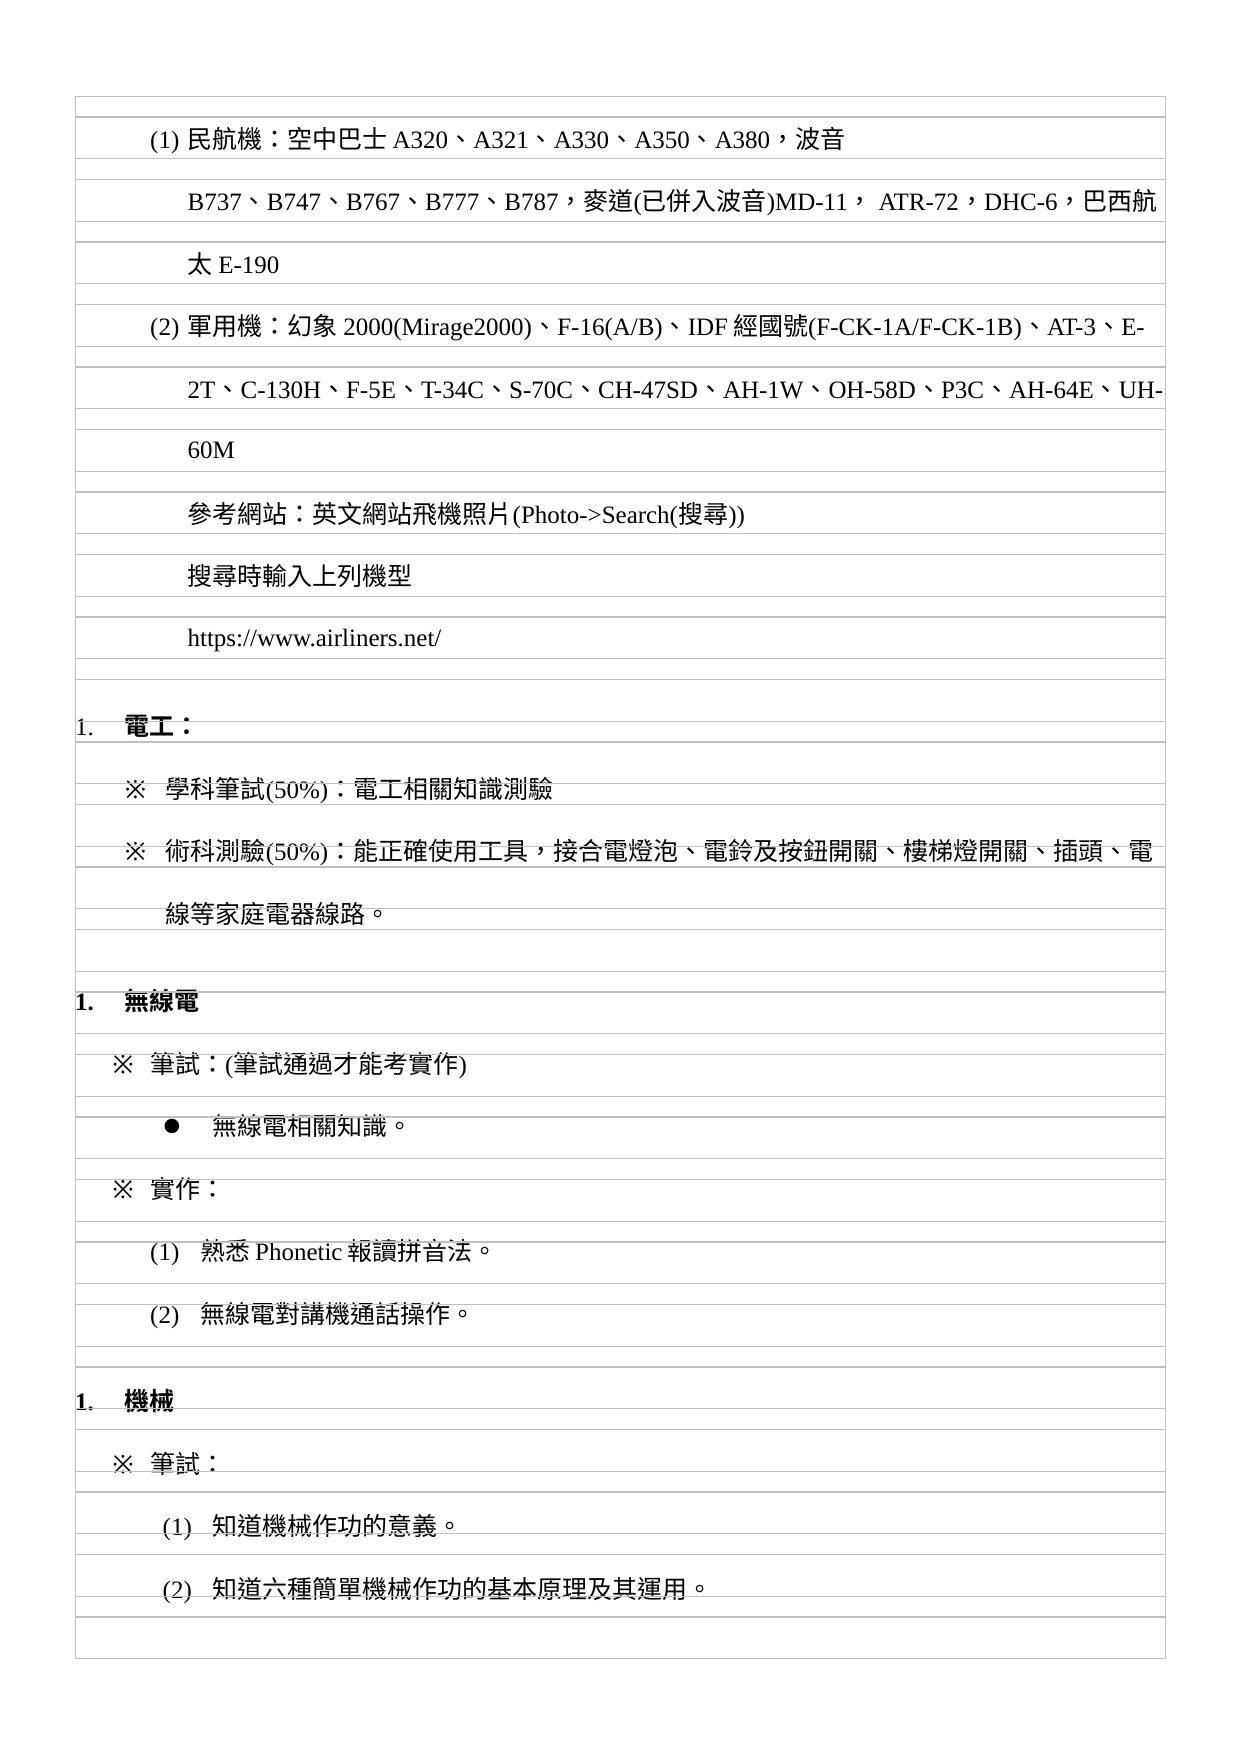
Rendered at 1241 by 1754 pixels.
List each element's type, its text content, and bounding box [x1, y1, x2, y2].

list 機械 [76, 1409, 1165, 1421]
text [187, 597, 1165, 616]
list 知道機械作功的意義。 [162, 1493, 1165, 1533]
list 機械 [76, 1358, 1165, 1366]
list 筆試： [117, 1465, 128, 1471]
list [150, 1208, 1165, 1221]
list 術科測驗(50%)：能正確使用工具，接合電燈泡、電鈴及按鈕開關、樓梯燈開關、插頭、電線等家庭電器線路。 [125, 847, 1165, 866]
list 知道機械作功的意義。 [162, 1534, 1165, 1546]
list 筆試： [112, 1472, 1165, 1483]
list 學科筆試(50%)：電工相關知識測驗 [125, 784, 1165, 804]
list 實作： [112, 1180, 1165, 1208]
text [187, 472, 1165, 491]
list 機械 [76, 1368, 1165, 1408]
list 電工： [76, 683, 1165, 721]
list 知道六種簡單機械作功的基本原理及其運用。 [162, 1555, 1165, 1596]
text 參考網站：英文網站飛機照片(Photo->Search(搜尋)) [187, 493, 1165, 533]
list 軍用機：幻象 2000(Mirage2000)、F-16(A/B)、IDF經國號(F-CK-1A/F-CK-1B)、AT-3、E-2T、C-130H、F-5E、T-34C、S-70C、CH-47SD、AH-1W、OH-58D、P3C、AH-64E、UH-60M [150, 430, 1165, 471]
list 筆試： [112, 1430, 1165, 1471]
list [162, 1083, 1165, 1096]
list [150, 1284, 1165, 1304]
list [76, 972, 1165, 991]
list 術科測驗(50%)：能正確使用工具，接合電燈泡、電鈴及按鈕開關、樓梯燈開關、插頭、電線等家庭電器線路。 [125, 868, 1165, 908]
list 無線電對講機通話操作。 [150, 1305, 1165, 1333]
list 機械 [130, 1396, 139, 1408]
list [112, 1021, 1165, 1033]
list [162, 1097, 1165, 1116]
list [150, 222, 1165, 241]
list [76, 958, 1165, 971]
list 筆試：(筆試通過才能考實作) [112, 1055, 1165, 1083]
list B737、B747、B767、B777、B787，麥道(已併入波音)MD-11， ATR-72，DHC-6，巴西航 [150, 180, 1165, 221]
list 知道六種簡單機械作功的基本原理及其運用。 [162, 1546, 1165, 1554]
list [112, 1159, 1165, 1179]
list [112, 1146, 1165, 1158]
list 知道六種簡單機械作功的基本原理及其運用。 [162, 1597, 1165, 1608]
list 軍用機：幻象 2000(Mirage2000)、F-16(A/B)、IDF經國號(F-CK-1A/F-CK-1B)、AT-3、E-2T、C-130H、F-5E、T-34C、S-70C、CH-47SD、AH-1W、OH-58D、P3C、AH-64E、UH-60M [150, 347, 1165, 366]
list [112, 1034, 1165, 1054]
text 搜尋時輸入上列機型 [187, 555, 1165, 596]
list [150, 97, 1165, 116]
list [150, 1222, 1165, 1241]
list 軍用機：幻象 2000(Mirage2000)、F-16(A/B)、IDF經國號(F-CK-1A/F-CK-1B)、AT-3、E-2T、C-130H、F-5E、T-34C、S-70C、CH-47SD、AH-1W、OH-58D、P3C、AH-64E、UH-60M [150, 409, 1165, 429]
list [150, 159, 1165, 179]
list [150, 1271, 1165, 1283]
list 軍用機：幻象 2000(Mirage2000)、F-16(A/B)、IDF經國號(F-CK-1A/F-CK-1B)、AT-3、E-2T、C-130H、F-5E、T-34C、S-70C、CH-47SD、AH-1W、OH-58D、P3C、AH-64E、UH-60M [150, 305, 1165, 346]
list 無線電 [76, 993, 1165, 1021]
list 術科測驗(50%)：能正確使用工具，接合電燈泡、電鈴及按鈕開關、樓梯燈開關、插頭、電線等家庭電器線路。 [125, 808, 1165, 846]
text https://www.airliners.net/ [187, 618, 1165, 658]
list 筆試： [112, 1421, 1165, 1429]
text [187, 534, 1165, 554]
list 知道機械作功的意義。 [162, 1483, 1165, 1491]
list 無線電相關知識。 [162, 1118, 1165, 1146]
list 術科測驗(50%)：能正確使用工具，接合電燈泡、電鈴及按鈕開關、樓梯燈開關、插頭、電線等家庭電器線路。 [125, 909, 1165, 929]
list 太 E-190 [150, 243, 1165, 283]
list 電工： [76, 722, 1165, 741]
list 軍用機：幻象 2000(Mirage2000)、F-16(A/B)、IDF經國號(F-CK-1A/F-CK-1B)、AT-3、E-2T、C-130H、F-5E、T-34C、S-70C、CH-47SD、AH-1W、OH-58D、P3C、AH-64E、UH-60M [150, 284, 1165, 304]
list 民航機：空中巴士A320、A321、A330、A350、A380，波音 [150, 118, 1165, 158]
list 機械 [156, 1396, 166, 1408]
list 軍用機：幻象 2000(Mirage2000)、F-16(A/B)、IDF經國號(F-CK-1A/F-CK-1B)、AT-3、E-2T、C-130H、F-5E、T-34C、S-70C、CH-47SD、AH-1W、OH-58D、P3C、AH-64E、UH-60M [150, 368, 1165, 408]
list 學科筆試(50%)：電工相關知識測驗 [125, 746, 1165, 783]
list 熟悉Phonetic報讀拼音法。 [150, 1243, 1165, 1271]
